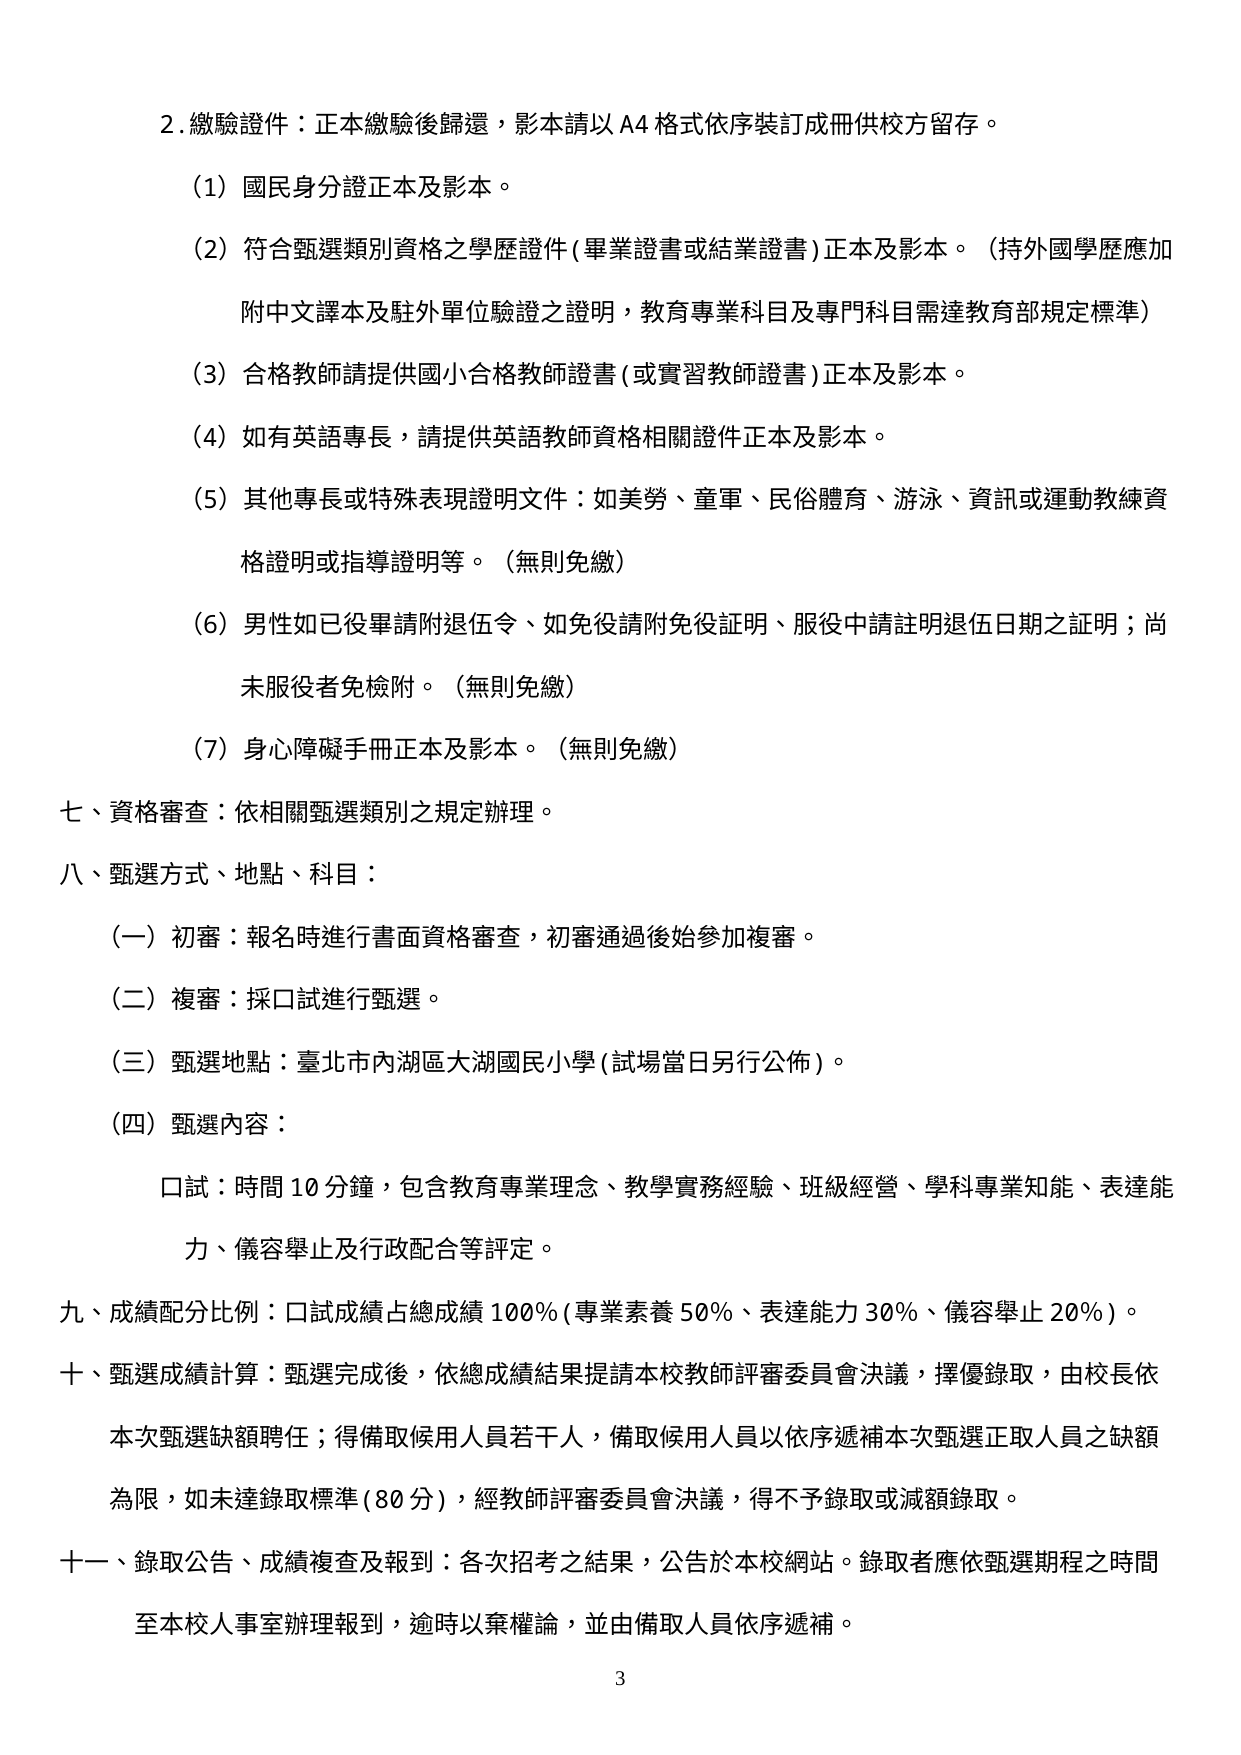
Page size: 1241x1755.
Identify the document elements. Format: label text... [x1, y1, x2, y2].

text 十、甄選成績計算：甄選完成後，依總成績結果提請本校教師評審委員會決議，擇優錄取，由校長依本次甄選缺額聘任；得備取候用人員若干人，備取候用人員以依序遞補本次甄選正取人員之缺額為限，如未達錄取標準(80分)，經教師評審委員會決議，得不予錄取或減額錄取。 [59, 1331, 1181, 1518]
text （2）符合甄選類別資格之學歷證件(畢業證書或結業證書)正本及影本。（持外國學歷應加附中文譯本及駐外單位驗證之證明，教育專業科目及專門科目需達教育部規定標準） [178, 206, 1181, 331]
text 2.繳驗證件：正本繳驗後歸還，影本請以A4格式依序裝訂成冊供校方留存。 [159, 81, 1181, 143]
text （四）甄選內容： [97, 1081, 1181, 1143]
text （7）身心障礙手冊正本及影本。（無則免繳） [178, 706, 1181, 768]
text 十一、錄取公告、成績複查及報到：各次招考之結果，公告於本校網站。錄取者應依甄選期程之時間至本校人事室辦理報到，逾時以棄權論，並由備取人員依序遞補。 [59, 1518, 1181, 1643]
text （6）男性如已役畢請附退伍令、如免役請附免役証明、服役中請註明退伍日期之証明；尚未服役者免檢附。（無則免繳） [178, 581, 1181, 706]
text （1）國民身分證正本及影本。 [177, 143, 1181, 206]
text （三）甄選地點：臺北市內湖區大湖國民小學(試場當日另行公佈)。 [97, 1018, 1181, 1081]
text （5）其他專長或特殊表現證明文件：如美勞、童軍、民俗體育、游泳、資訊或運動教練資格證明或指導證明等。（無則免繳） [178, 456, 1181, 581]
text （二）複審：採口試進行甄選。 [97, 956, 1181, 1018]
text 口試：時間10分鐘，包含教育專業理念、教學實務經驗、班級經營、學科專業知能、表達能力、儀容舉止及行政配合等評定。 [159, 1143, 1181, 1268]
text （3）合格教師請提供國小合格教師證書(或實習教師證書)正本及影本。 [177, 331, 1181, 393]
text 七、資格審查：依相關甄選類別之規定辦理。 [59, 768, 1181, 831]
text 八、甄選方式、地點、科目： [59, 831, 1181, 893]
text （4）如有英語專長，請提供英語教師資格相關證件正本及影本。 [177, 393, 1181, 456]
text 九、成績配分比例：口試成績占總成績100％(專業素養50％、表達能力30％、儀容舉止20％)。 [59, 1268, 1181, 1331]
text （一）初審：報名時進行書面資格審查，初審通過後始參加複審。 [97, 893, 1181, 956]
